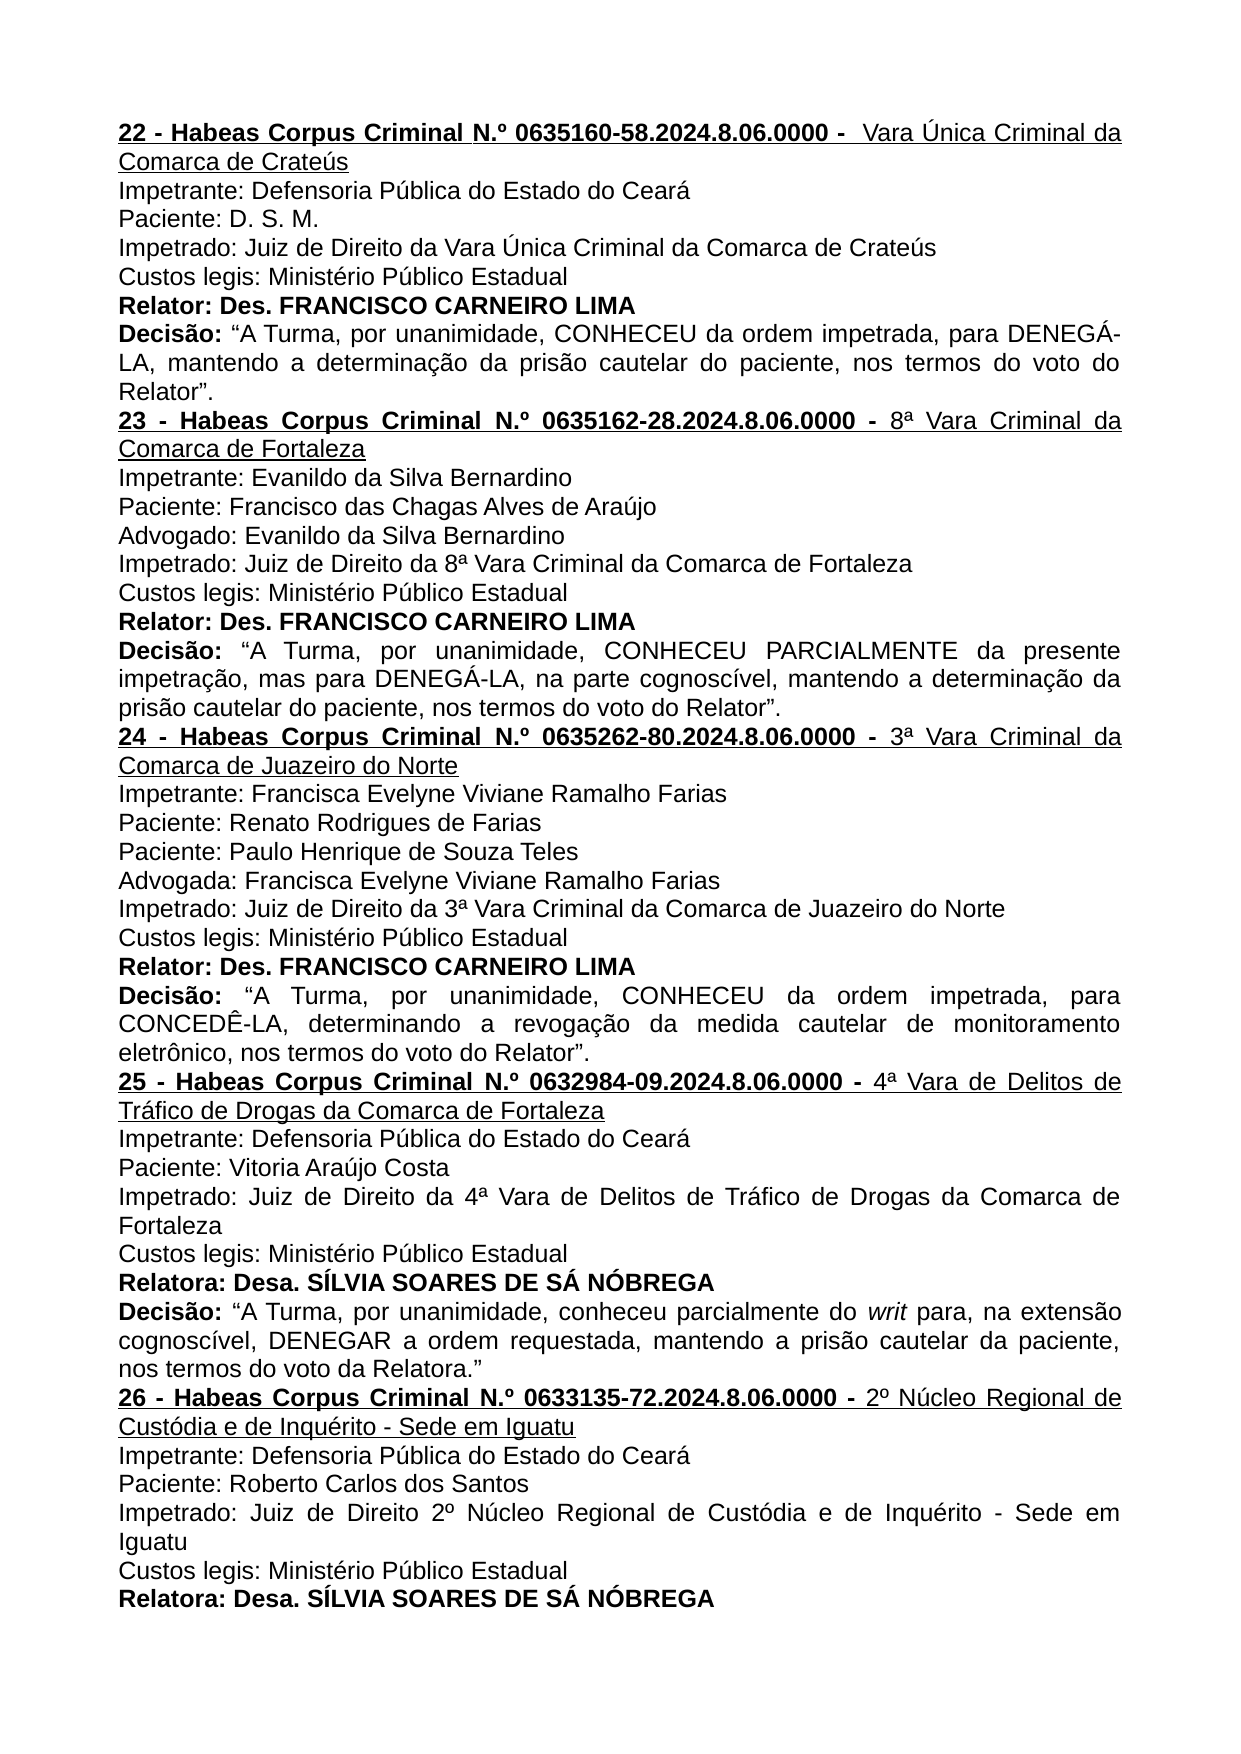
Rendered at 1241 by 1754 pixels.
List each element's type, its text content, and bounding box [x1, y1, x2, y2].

text 23 - Habeas Corpus Criminal N.º 0635162-28.2024.8.06.0000 - 8ª Vara Criminal da [118, 406, 1122, 431]
text Comarca de Fortaleza [118, 432, 1122, 463]
text 26 - Habeas Corpus Criminal N.º 0633135-72.2024.8.06.0000 - 2º Núcleo Regional de [118, 1383, 1122, 1408]
text Tráfico de Drogas da Comarca de Fortaleza [118, 1093, 1122, 1124]
text Impetrado: Juiz de Direito da 8ª Vara Criminal da Comarca de Fortaleza [118, 549, 1122, 578]
text Decisão: “A Turma, por unanimidade, CONHECEU da ordem impetrada, para DENEGÁ-LA, mantendo a determinação da prisão cautelar do paciente, nos termos do voto do Relator”. [118, 319, 1122, 406]
text Paciente: Paulo Henrique de Souza Teles [118, 837, 1122, 866]
text Comarca de Juazeiro do Norte [118, 748, 1122, 779]
text Custos legis: Ministério Público Estadual [118, 578, 1122, 607]
text Impetrado: Juiz de Direito 2º Núcleo Regional de Custódia e de Inquérito - Sede em Iguatu [118, 1498, 1122, 1556]
text Advogada: Francisca Evelyne Viviane Ramalho Farias [118, 866, 1122, 894]
text 25 - Habeas Corpus Criminal N.º 0632984-09.2024.8.06.0000 - 4ª Vara de Delitos de [118, 1067, 1122, 1092]
text Custos legis: Ministério Público Estadual [118, 1239, 1122, 1268]
text Decisão: “A Turma, por unanimidade, conheceu parcialmente do writ para, na extensão cognoscível, DENEGAR a ordem requestada, mantendo a prisão cautelar da paciente, nos termos do voto da Relatora.” [118, 1297, 1122, 1383]
text Impetrante: Defensoria Pública do Estado do Ceará [118, 1441, 1122, 1469]
text Custos legis: Ministério Público Estadual [118, 262, 1122, 291]
text Paciente: Vitoria Araújo Costa [118, 1153, 1122, 1182]
text Custódia e de Inquérito - Sede em Iguatu [118, 1409, 1122, 1441]
text Decisão: “A Turma, por unanimidade, CONHECEU da ordem impetrada, para CONCEDÊ-LA, determinando a revogação da medida cautelar de monitoramento eletrônico, nos termos do voto do Relator”. [118, 981, 1122, 1067]
text Paciente: Francisco das Chagas Alves de Araújo [118, 492, 1122, 521]
text Paciente: Roberto Carlos dos Santos [118, 1469, 1122, 1498]
text Decisão: “A Turma, por unanimidade, CONHECEU PARCIALMENTE da presente impetração, mas para DENEGÁ-LA, na parte cognoscível, mantendo a determinação da prisão cautelar do paciente, nos termos do voto do Relator”. [118, 636, 1122, 722]
text Relatora: Desa. SÍLVIA SOARES DE SÁ NÓBREGA [118, 1268, 1122, 1297]
text Advogado: Evanildo da Silva Bernardino [118, 521, 1122, 549]
text Impetrante: Francisca Evelyne Viviane Ramalho Farias [118, 779, 1122, 808]
text 24 - Habeas Corpus Criminal N.º 0635262-80.2024.8.06.0000 - 3ª Vara Criminal da [118, 722, 1122, 747]
text Custos legis: Ministério Público Estadual [118, 923, 1122, 952]
text Impetrante: Defensoria Pública do Estado do Ceará [118, 176, 1122, 204]
text Relator: Des. FRANCISCO CARNEIRO LIMA [118, 607, 1122, 636]
text Impetrante: Evanildo da Silva Bernardino [118, 463, 1122, 492]
text Relator: Des. FRANCISCO CARNEIRO LIMA [118, 952, 1122, 981]
text Relator: Des. FRANCISCO CARNEIRO LIMA [118, 291, 1122, 319]
text Impetrado: Juiz de Direito da Vara Única Criminal da Comarca de Crateús [118, 233, 1122, 262]
text Relatora: Desa. SÍLVIA SOARES DE SÁ NÓBREGA [118, 1584, 1122, 1613]
text Paciente: D. S. M. [118, 204, 1122, 233]
text Comarca de Crateús [118, 144, 1122, 176]
text 22 - Habeas Corpus Criminal N.º 0635160-58.2024.8.06.0000 - Vara Única Criminal da [118, 118, 1122, 143]
text Custos legis: Ministério Público Estadual [118, 1556, 1122, 1584]
text Impetrado: Juiz de Direito da 3ª Vara Criminal da Comarca de Juazeiro do Norte [118, 894, 1122, 923]
text Impetrado: Juiz de Direito da 4ª Vara de Delitos de Tráfico de Drogas da Comarca de Fortaleza [118, 1182, 1122, 1239]
text Paciente: Renato Rodrigues de Farias [118, 808, 1122, 837]
text Impetrante: Defensoria Pública do Estado do Ceará [118, 1124, 1122, 1153]
